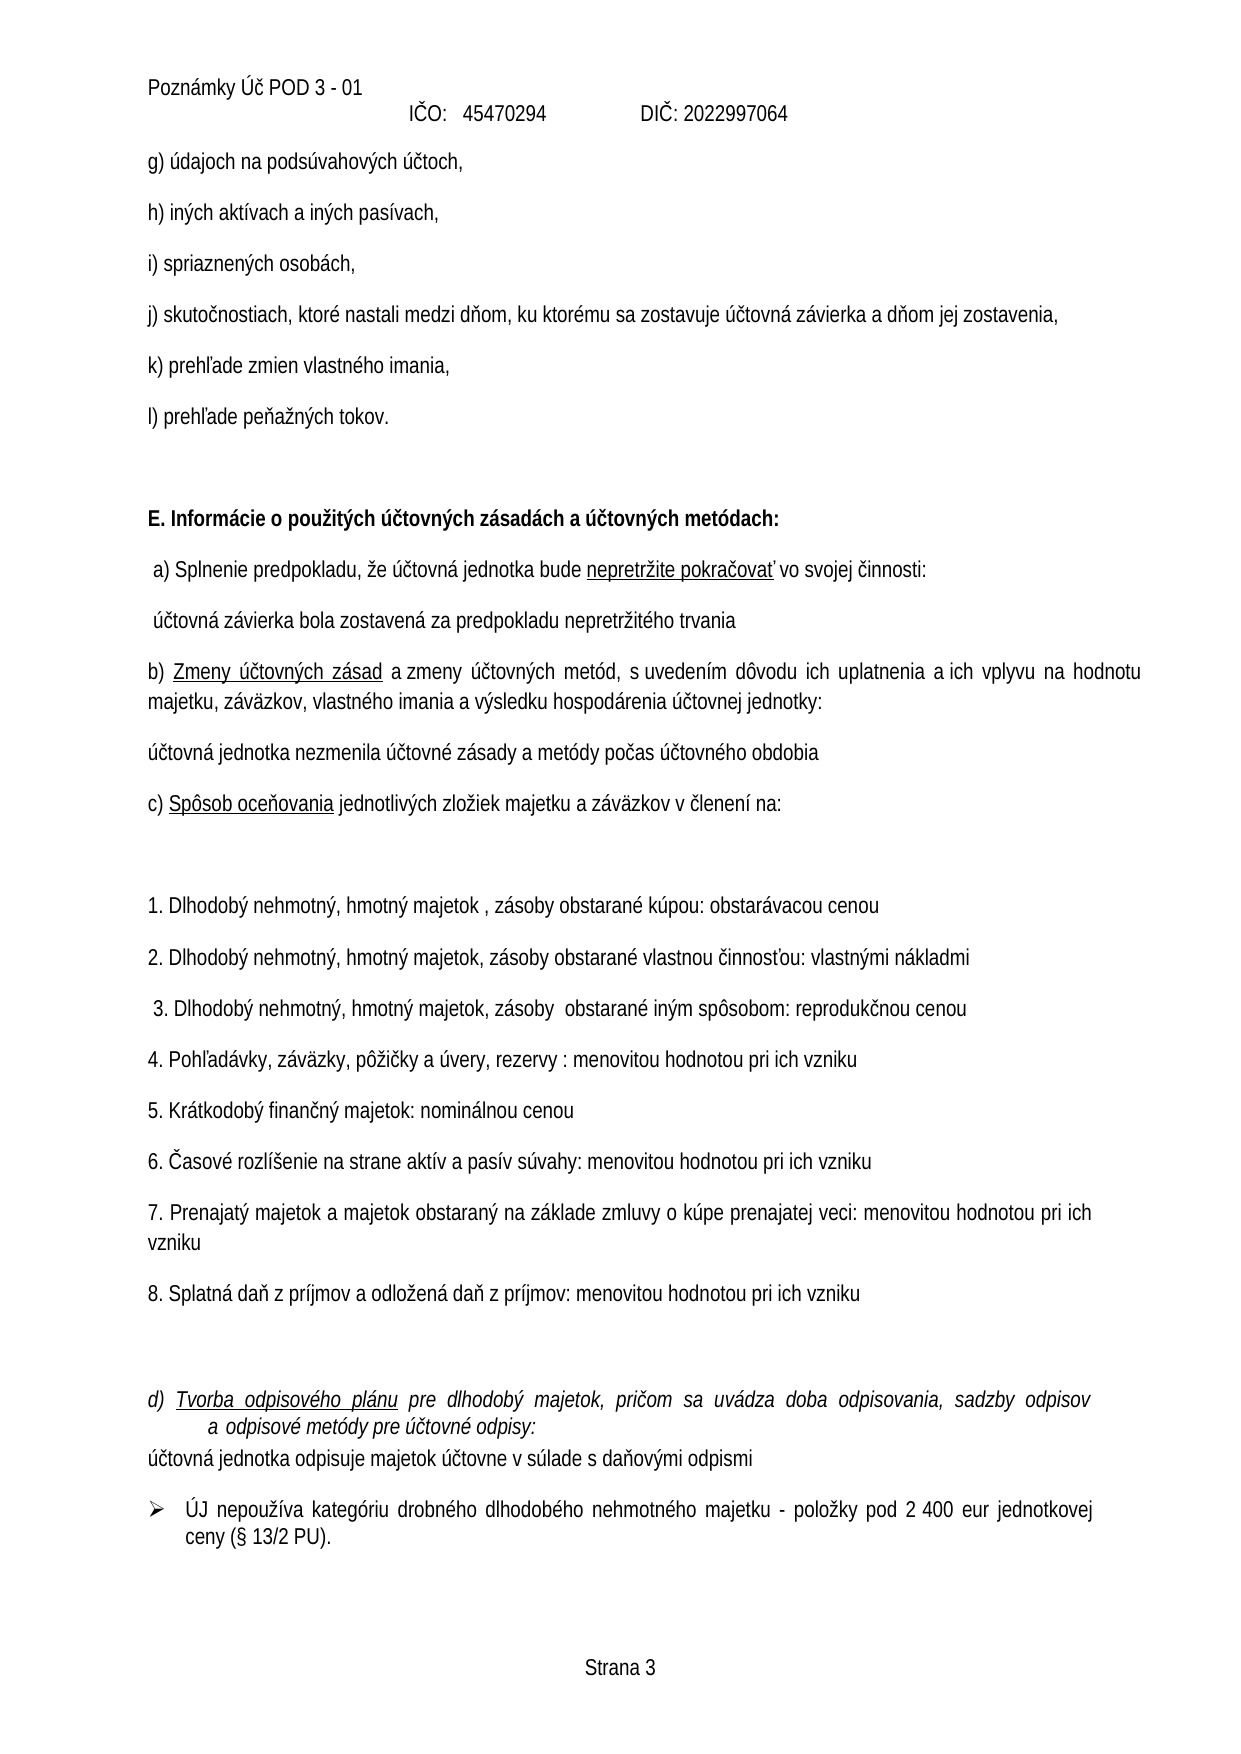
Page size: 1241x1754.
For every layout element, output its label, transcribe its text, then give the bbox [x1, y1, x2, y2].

text 5. Krátkodobý finančný majetok: nominálnou cenou [148, 1097, 1092, 1123]
text 3. Dlhodobý nehmotný, hmotný majetok, zásoby obstarané iným spôsobom: reprodukčnou cenou [148, 994, 1092, 1021]
text k) prehľade zmien vlastného imania, [148, 352, 1141, 378]
text c) Spôsob oceňovania jednotlivých zložiek majetku a záväzkov v členení na: [148, 790, 1141, 817]
text 2. Dlhodobý nehmotný, hmotný majetok, zásoby obstarané vlastnou činnosťou: vlastnými nákladmi [148, 943, 1092, 970]
text 7. Prenajatý majetok a majetok obstaraný na základe zmluvy o kúpe prenajatej veci: menovitou hodnotou pri ich vzniku [148, 1199, 1092, 1255]
text l) prehľade peňažných tokov. [148, 403, 1141, 429]
text a) Splnenie predpokladu, že účtovná jednotka bude nepretržite pokračovať vo svojej činnosti: [148, 556, 1141, 582]
text j) skutočnostiach, ktoré nastali medzi dňom, ku ktorému sa zostavuje účtovná závierka a dňom jej zostavenia, [148, 301, 1141, 327]
text 1. Dlhodobý nehmotný, hmotný majetok , zásoby obstarané kúpou: obstarávacou cenou [148, 892, 1092, 919]
text 4. Pohľadávky, záväzky, pôžičky a úvery, rezervy : menovitou hodnotou pri ich vzniku [148, 1046, 1092, 1072]
text účtovná jednotka odpisuje majetok účtovne v súlade s daňovými odpismi [148, 1445, 1092, 1472]
text g) údajoch na podsúvahových účtoch, [148, 148, 1141, 174]
text b) Zmeny účtovných zásad a zmeny účtovných metód, s uvedením dôvodu ich uplatnenia a ich vplyvu na hodnotu majetku, záväzkov, vlastného imania a výsledku hospodárenia účtovnej jednotky: [148, 658, 1141, 715]
text E. Informácie o použitých účtovných zásadách a účtovných metódach: [148, 505, 1141, 531]
list ÚJ nepoužíva kategóriu drobného dlhodobého nehmotného majetku - položky pod 2 400 eur jednotkovej ceny (§ 13/2 PU). [148, 1496, 1092, 1549]
text 6. Časové rozlíšenie na strane aktív a pasív súvahy: menovitou hodnotou pri ich vzniku [148, 1148, 1092, 1174]
text 8. Splatná daň z príjmov a odložená daň z príjmov: menovitou hodnotou pri ich vzniku [148, 1280, 1092, 1306]
subtitle d) Tvorba odpisového plánu pre dlhodobý majetok, pričom sa uvádza doba odpisovania, sadzby odpisov a odpisové metódy pre účtovné odpisy: [148, 1386, 1092, 1439]
text účtovná závierka bola zostavená za predpokladu nepretržitého trvania [148, 607, 1141, 633]
text i) spriaznených osobách, [148, 250, 1141, 276]
text účtovná jednotka nezmenila účtovné zásady a metódy počas účtovného obdobia [148, 739, 1141, 766]
text h) iných aktívach a iných pasívach, [148, 199, 1141, 225]
